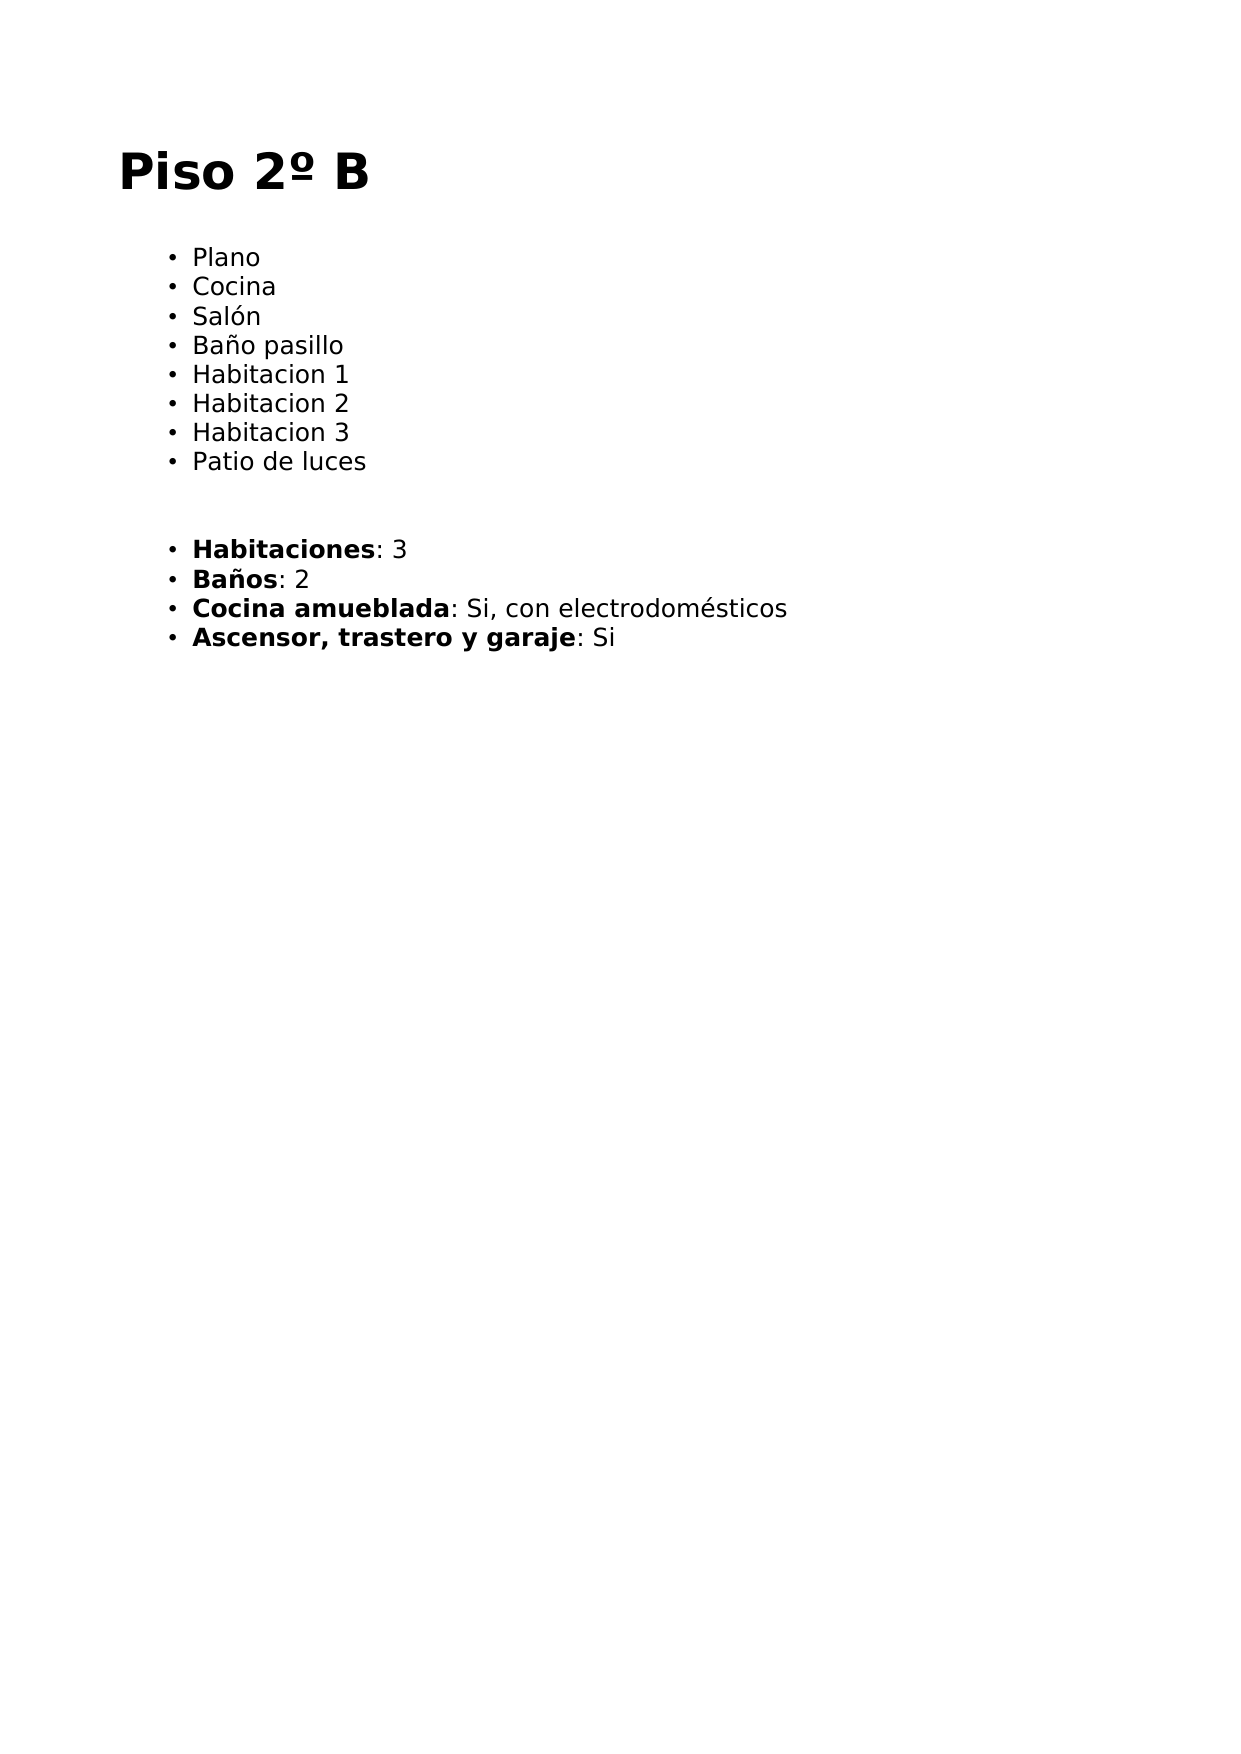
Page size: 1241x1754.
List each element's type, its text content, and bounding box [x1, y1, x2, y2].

list Plano [177, 243, 1122, 272]
list Baños: 2 [177, 565, 1122, 594]
list Cocina [177, 272, 1122, 302]
list Habitaciones: 3 [177, 536, 1122, 565]
list Patio de luces [177, 447, 1122, 477]
list Ascensor, trastero y garaje: Si [177, 623, 1122, 652]
list Cocina amueblada: Si, con electrodomésticos [177, 594, 1122, 623]
subtitle Piso 2º B [118, 143, 1122, 201]
list Habitacion 2 [177, 389, 1122, 418]
list Habitacion 1 [177, 360, 1122, 389]
list Habitacion 3 [177, 418, 1122, 447]
list Salón [177, 302, 1122, 331]
list Baño pasillo [177, 331, 1122, 360]
